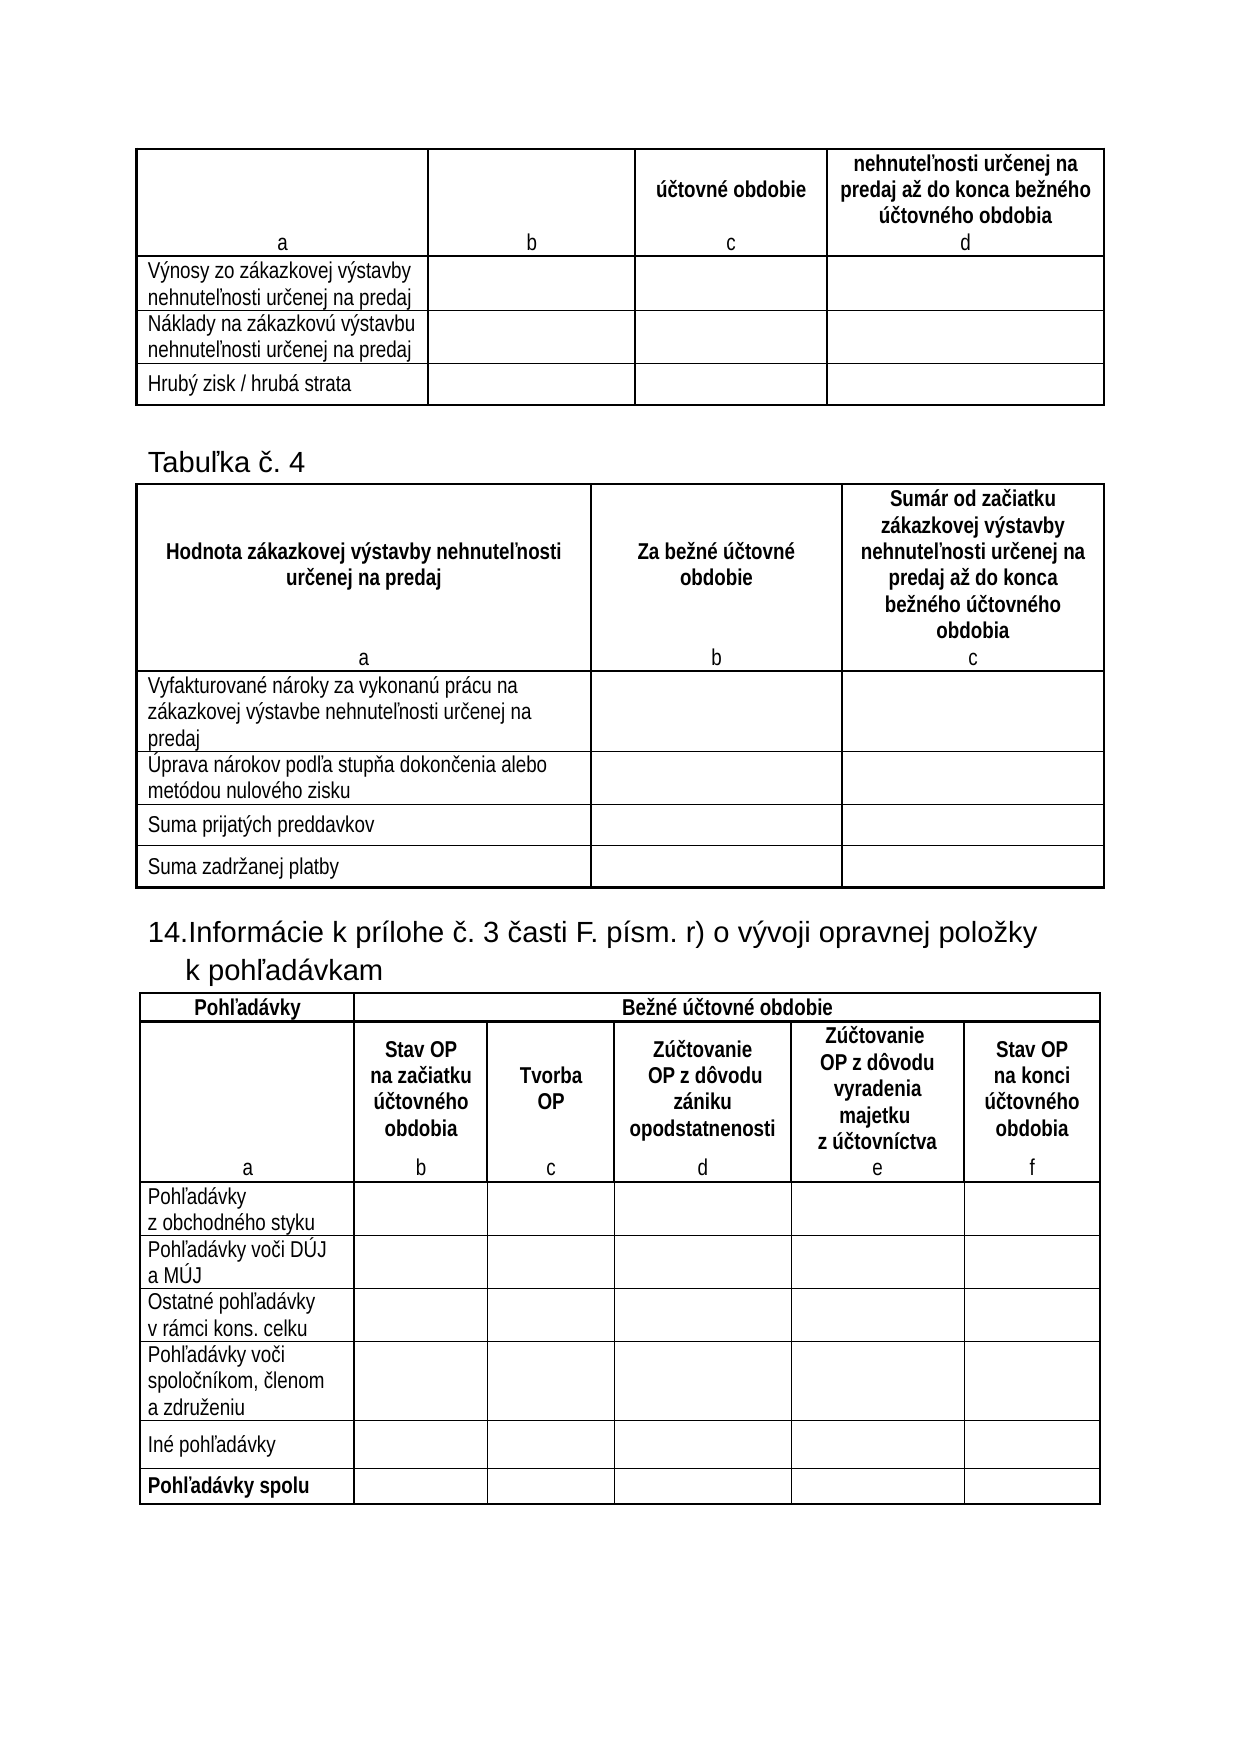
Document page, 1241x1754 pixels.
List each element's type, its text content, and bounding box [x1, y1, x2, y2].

table_cell [429, 311, 634, 363]
table_cell [636, 311, 826, 363]
table_cell [828, 364, 1103, 404]
table_header nehnuteľnosti určenej na predaj až do konca bežného účtovného obdobia [828, 150, 1103, 229]
table_cell Zúčtovanie OP z dôvodu zániku opodstatnenosti [615, 1023, 790, 1154]
table_cell [792, 1236, 964, 1288]
table_header [429, 150, 634, 229]
table_cell [843, 752, 1103, 804]
table_cell [355, 1289, 487, 1341]
table_cell [965, 1421, 1099, 1467]
table_cell [429, 257, 634, 310]
table_cell [615, 1342, 791, 1420]
table_cell [488, 1289, 614, 1341]
table_cell [355, 1342, 487, 1420]
table_cell [592, 672, 841, 751]
table_cell [615, 1183, 791, 1235]
table_cell [843, 846, 1103, 886]
table_cell [828, 311, 1103, 363]
table_cell [792, 1342, 964, 1420]
table_cell Zúčtovanie OP z dôvodu vyradenia majetku z účtovníctva [792, 1023, 963, 1154]
table_cell [843, 672, 1103, 751]
table_cell [592, 805, 841, 845]
table_cell Vyfakturované nároky za vykonanú prácu na zákazkovej výstavbe nehnuteľnosti určenej na predaj [138, 672, 590, 751]
table_cell d [615, 1154, 790, 1181]
table_cell [355, 1469, 487, 1503]
table_cell [488, 1469, 614, 1503]
table_cell [965, 1289, 1099, 1341]
table_cell Pohľadávky z obchodného styku [141, 1183, 353, 1235]
table_cell [636, 257, 826, 310]
table_cell e [792, 1154, 963, 1181]
table_cell d [828, 229, 1103, 255]
table_cell [828, 257, 1103, 310]
table_cell Výnosy zo zákazkovej výstavby nehnuteľnosti určenej na predaj [138, 257, 427, 310]
table_cell Iné pohľadávky [141, 1421, 353, 1467]
table_cell [141, 1023, 353, 1154]
title Tabuľka č. 4 [148, 445, 1093, 478]
table_cell [965, 1236, 1099, 1288]
table_header [138, 150, 427, 229]
table_header Bežné účtovné obdobie [355, 994, 1099, 1020]
table_cell c [488, 1154, 613, 1181]
table_cell Pohľadávky voči spoločníkom, členom a združeniu [141, 1342, 353, 1420]
table_cell c [636, 229, 826, 255]
table_cell Náklady na zákazkovú výstavbu nehnuteľnosti určenej na predaj [138, 311, 427, 363]
table_cell a [138, 644, 590, 670]
table_header účtovné obdobie [636, 150, 826, 229]
table_cell [488, 1236, 614, 1288]
table_cell b [429, 229, 634, 255]
title Informácie k prílohe č. 3 časti F. písm. r) o vývoji opravnej položky k pohľadávkam [148, 915, 1093, 987]
table_header Za bežné účtovné obdobie [592, 485, 841, 643]
table_cell a [141, 1154, 353, 1181]
table_cell Suma zadržanej platby [138, 846, 590, 886]
table_cell [792, 1469, 964, 1503]
table_cell [615, 1236, 791, 1288]
table_cell c [843, 644, 1103, 670]
table_cell [355, 1183, 487, 1235]
table_cell Hrubý zisk / hrubá strata [138, 364, 427, 404]
table_cell Stav OP na začiatku účtovného obdobia [355, 1023, 486, 1154]
table_cell Ostatné pohľadávky v rámci kons. celku [141, 1289, 353, 1341]
table_cell Tvorba OP [488, 1023, 613, 1154]
table_cell [488, 1342, 614, 1420]
table_cell [615, 1469, 791, 1503]
table_cell b [355, 1154, 486, 1181]
table_cell [355, 1421, 487, 1467]
table_cell a [138, 229, 427, 255]
table_cell [592, 752, 841, 804]
table_header Pohľadávky [141, 994, 353, 1020]
table_cell Úprava nárokov podľa stupňa dokončenia alebo metódou nulového zisku [138, 752, 590, 804]
table_cell Pohľadávky voči DÚJ a MÚJ [141, 1236, 353, 1288]
table_cell [965, 1342, 1099, 1420]
table_cell [488, 1421, 614, 1467]
table_cell [615, 1289, 791, 1341]
table_header Sumár od začiatku zákazkovej výstavby nehnuteľnosti určenej na predaj až do konca bežného účtovného obdobia [843, 485, 1103, 643]
table_cell [592, 846, 841, 886]
table_header Hodnota zákazkovej výstavby nehnuteľnosti určenej na predaj [138, 485, 590, 643]
table_cell [792, 1183, 964, 1235]
table_cell [355, 1236, 487, 1288]
table_cell Stav OP na konci účtovného obdobia [965, 1023, 1099, 1154]
table_cell [615, 1421, 791, 1467]
table_cell [792, 1289, 964, 1341]
table_cell [965, 1469, 1099, 1503]
table_cell [488, 1183, 614, 1235]
table_cell f [965, 1154, 1099, 1181]
table_cell [636, 364, 826, 404]
table_cell Pohľadávky spolu [141, 1469, 353, 1503]
table_cell [965, 1183, 1099, 1235]
table_cell Suma prijatých preddavkov [138, 805, 590, 845]
table_cell [843, 805, 1103, 845]
table_cell b [592, 644, 841, 670]
table_cell [429, 364, 634, 404]
table_cell [792, 1421, 964, 1467]
